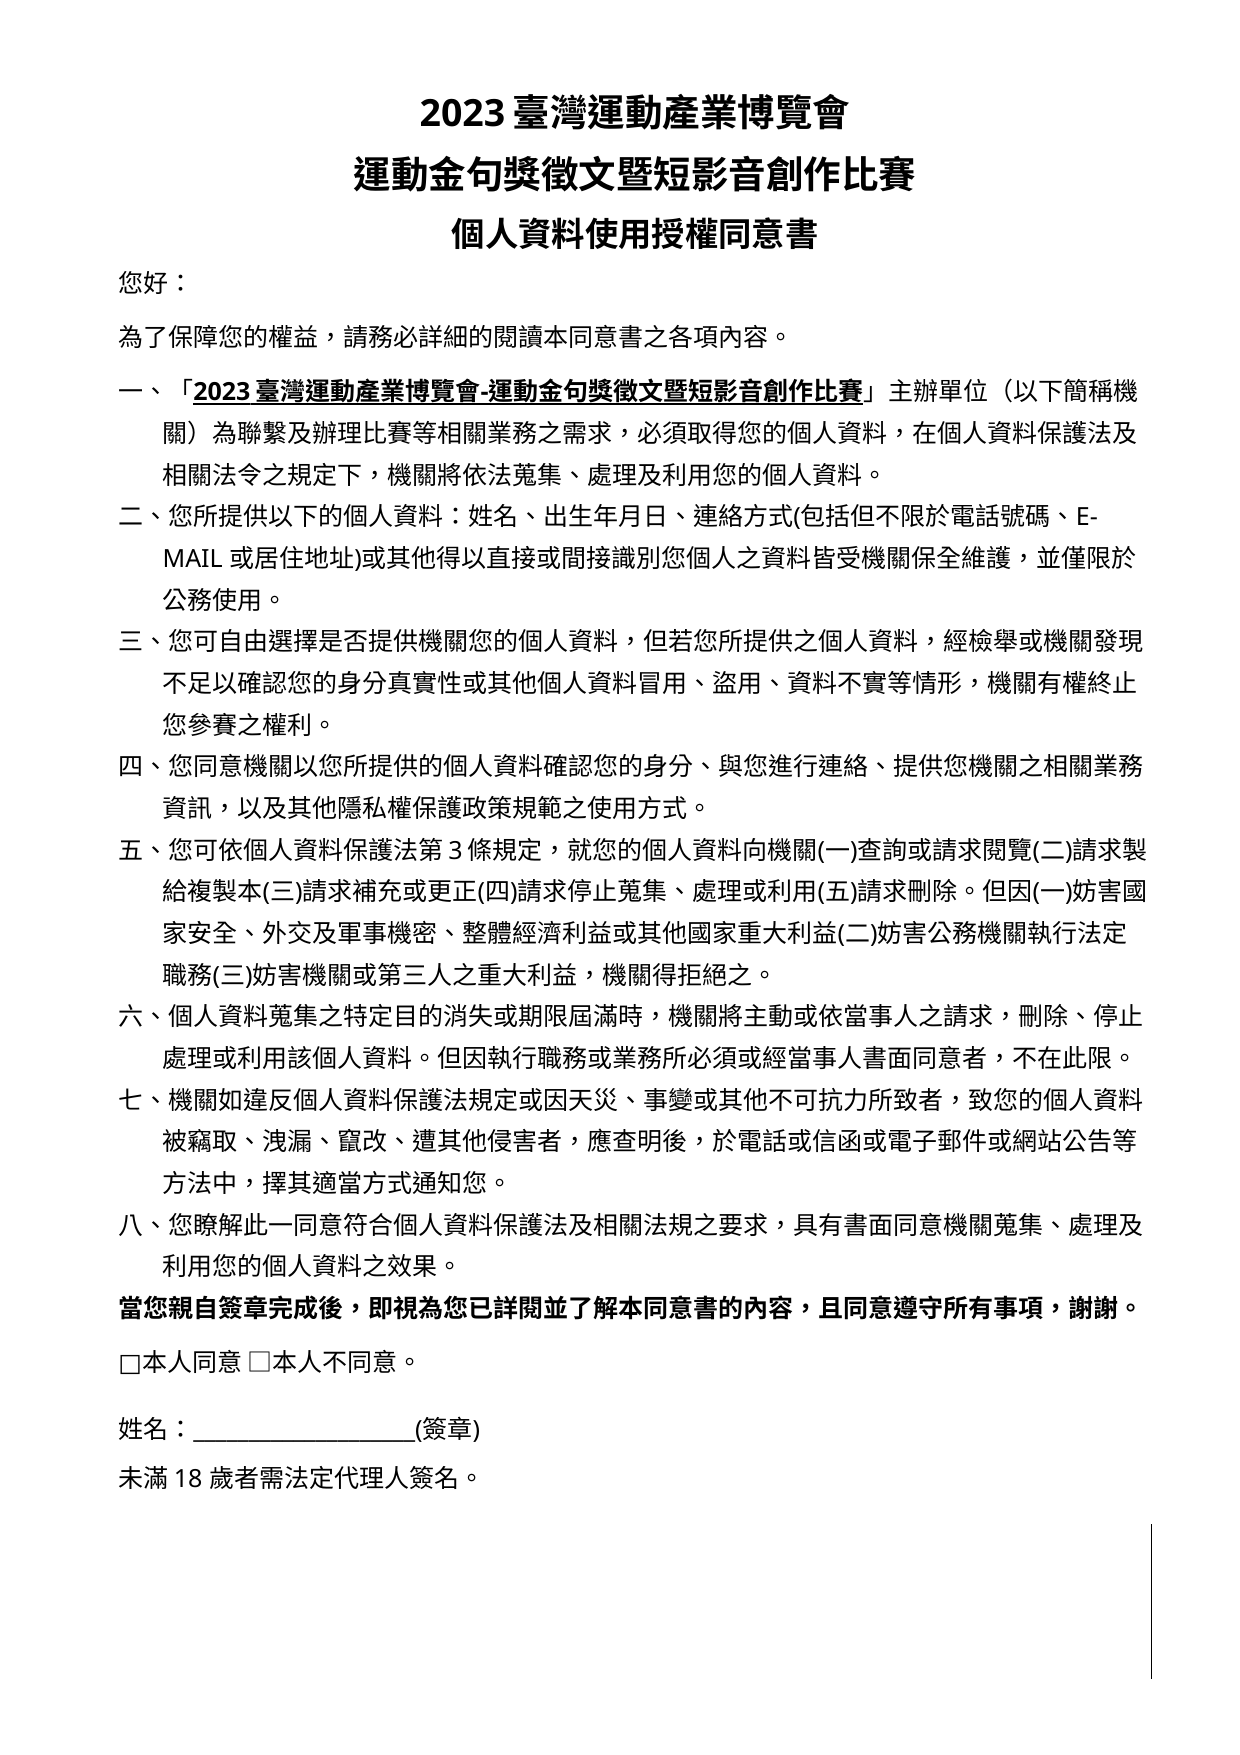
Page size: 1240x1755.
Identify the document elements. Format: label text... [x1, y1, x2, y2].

text 未滿 18 歲者需法定代理人簽名。 [118, 1458, 1151, 1495]
text 您好： [118, 263, 1151, 299]
text 姓名：____________________(簽章) [118, 1410, 1151, 1446]
text 四、您同意機關以您所提供的個人資料確認您的身分、與您進行連絡、提供您機關之相關業務資訊，以及其他隱私權保護政策規範之使用方式。 [118, 747, 1151, 825]
text 個人資料使用授權同意書 [118, 208, 1151, 256]
text 三、您可自由選擇是否提供機關您的個人資料，但若您所提供之個人資料，經檢舉或機關發現不足以確認您的身分真實性或其他個人資料冒用、盜用、資料不實等情形，機關有權終止您參賽之權利。 [118, 622, 1151, 741]
text 七、機關如違反個人資料保護法規定或因天災、事變或其他不可抗力所致者，致您的個人資料被竊取、洩漏、竄改、遭其他侵害者，應查明後，於電話或信函或電子郵件或網站公告等方法中，擇其適當方式通知您。 [118, 1080, 1152, 1200]
text 八、您瞭解此一同意符合個人資料保護法及相關法規之要求，具有書面同意機關蒐集、處理及利用您的個人資料之效果。 [118, 1205, 1151, 1283]
text □本人同意 □本人不同意。 [118, 1343, 1151, 1379]
text 為了保障您的權益，請務必詳細的閱讀本同意書之各項內容。 [118, 317, 1151, 354]
text 一、「2023臺灣運動產業博覽會-運動金句獎徵文暨短影音創作比賽」主辦單位（以下簡稱機關）為聯繫及辦理比賽等相關業務之需求，必須取得您的個人資料，在個人資料保護法及相關法令之規定下，機關將依法蒐集、處理及利用您的個人資料。 [118, 372, 1151, 491]
text 當您親自簽章完成後，即視為您已詳閱並了解本同意書的內容，且同意遵守所有事項，謝謝。 [118, 1288, 1151, 1325]
text 運動金句獎徵文暨短影音創作比賽 [118, 145, 1151, 199]
text 六、個人資料蒐集之特定目的消失或期限屆滿時，機關將主動或依當事人之請求，刪除、停止處理或利用該個人資料。但因執行職務或業務所必須或經當事人書面同意者，不在此限。 [118, 997, 1151, 1075]
text 二、您所提供以下的個人資料：姓名、出生年月日、連絡方式(包括但不限於電話號碼、E-MAIL 或居住地址)或其他得以直接或間接識別您個人之資料皆受機關保全維護，並僅限於公務使用。 [118, 497, 1151, 616]
text 2023臺灣運動產業博覽會 [118, 83, 1151, 137]
text 五、您可依個人資料保護法第3條規定，就您的個人資料向機關(一)查詢或請求閱覽(二)請求製給複製本(三)請求補充或更正(四)請求停止蒐集、處理或利用(五)請求刪除。但因(一)妨害國家安全、外交及軍事機密、整體經濟利益或其他國家重大利益(二)妨害公務機關執行法定職務(三)妨害機關或第三人之重大利益，機關得拒絕之。 [118, 830, 1151, 991]
